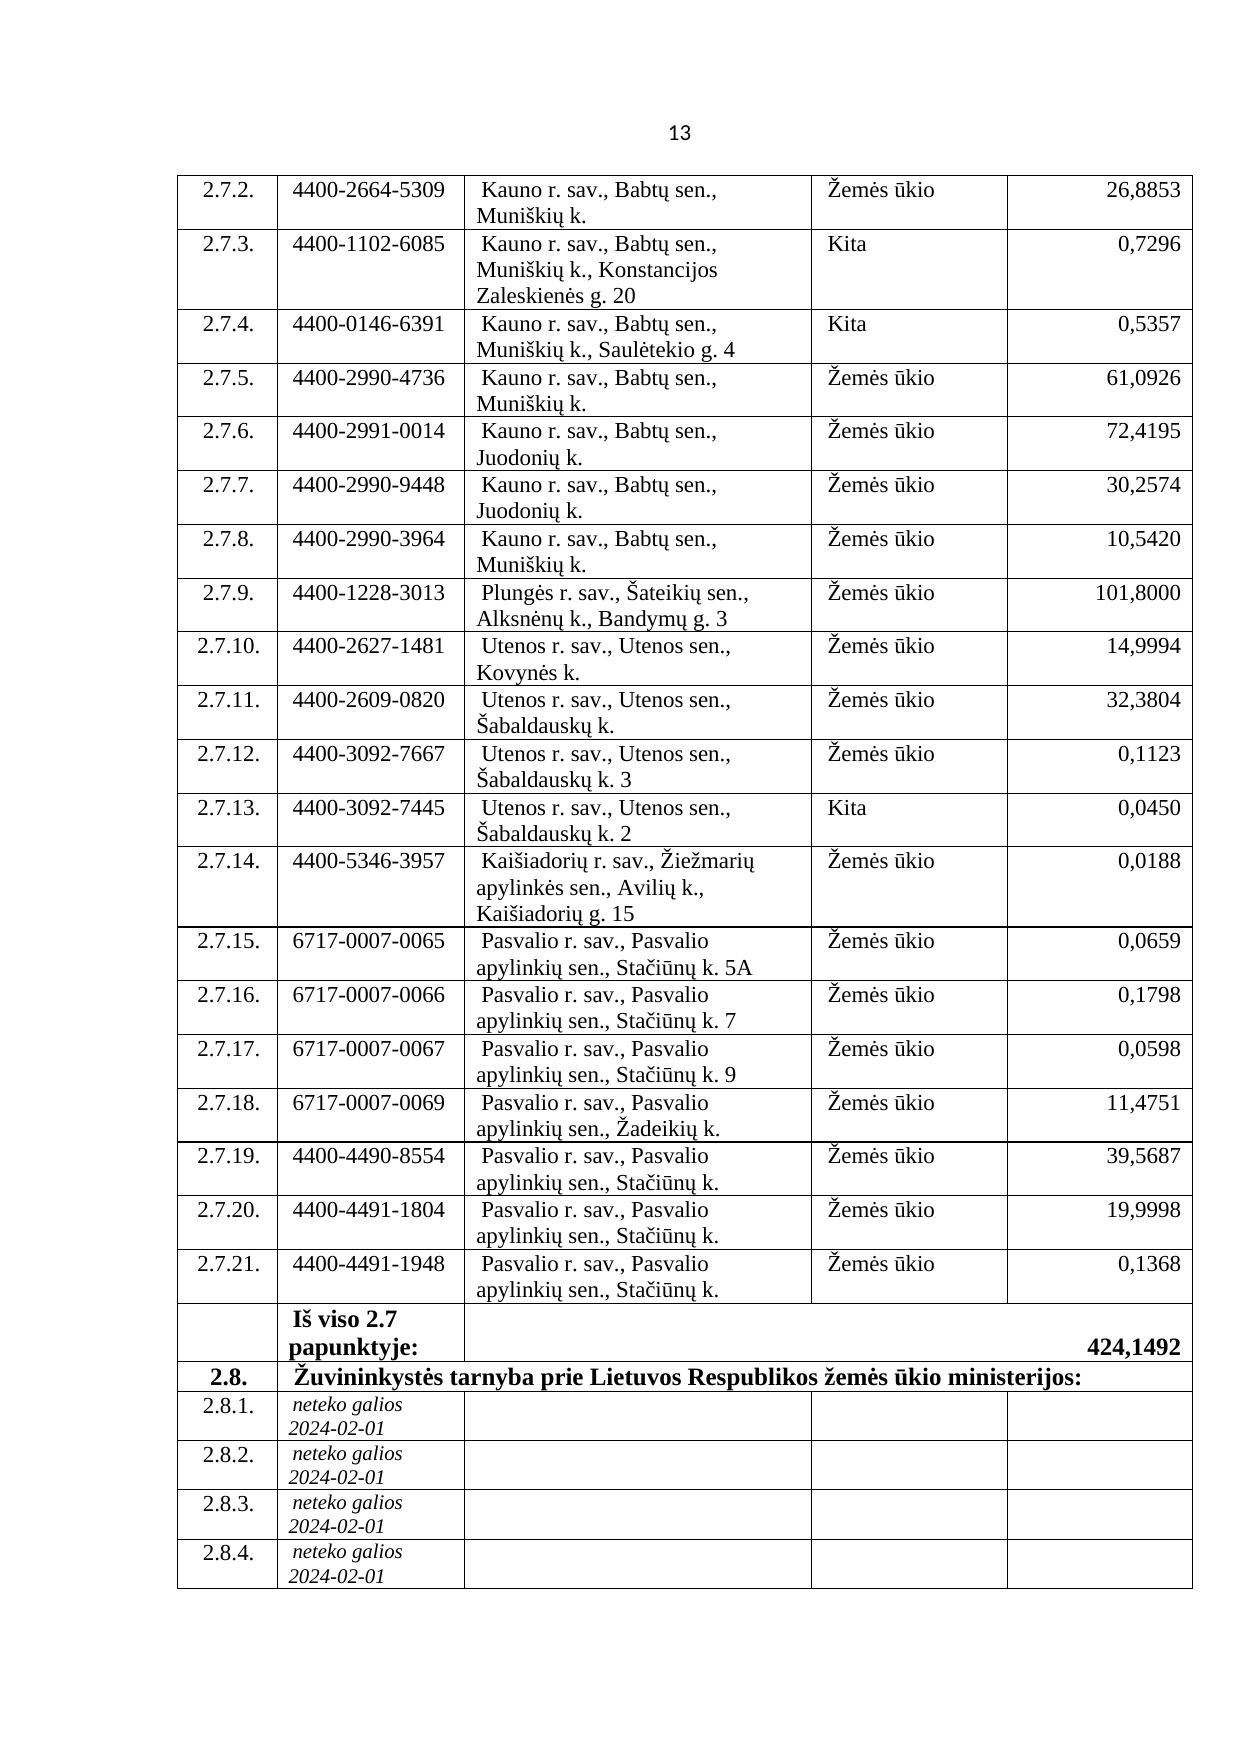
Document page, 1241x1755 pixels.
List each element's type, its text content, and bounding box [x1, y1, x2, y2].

table_cell 4400-2627-1481 [278, 632, 464, 685]
table_cell Iš viso 2.7 papunktyje: [278, 1304, 464, 1361]
table_cell 39,5687 [1008, 1143, 1192, 1195]
table_cell Žemės ūkio [812, 471, 1007, 524]
table_cell 4400-2609-0820 [278, 686, 464, 739]
table_cell 4400-5346-3957 [278, 847, 464, 926]
table_cell 2.8.4. [178, 1540, 277, 1588]
table_cell Kauno r. sav., Babtų sen., Muniškių k. [465, 525, 811, 577]
table_cell Žemės ūkio [812, 847, 1007, 926]
table_cell Utenos r. sav., Utenos sen., Šabaldauskų k. 3 [465, 740, 811, 792]
table_cell 2.8.1. [178, 1392, 277, 1440]
table_cell 2.7.17. [178, 1035, 277, 1088]
table_cell 14,9994 [1008, 632, 1192, 685]
table_cell Pasvalio r. sav., Pasvalio apylinkių sen., Žadeikių k. [465, 1089, 811, 1141]
table_cell 2.8. [178, 1362, 277, 1391]
table_cell 61,0926 [1008, 364, 1192, 416]
table_cell 2.7.8. [178, 525, 277, 577]
table_cell Pasvalio r. sav., Pasvalio apylinkių sen., Stačiūnų k. [465, 1143, 811, 1195]
table_cell [812, 1441, 1007, 1489]
table_cell 6717-0007-0067 [278, 1035, 464, 1088]
table_cell Žemės ūkio [812, 1035, 1007, 1088]
table_cell 26,8853 [1008, 176, 1192, 229]
table_cell Žemės ūkio [812, 579, 1007, 631]
table_cell [812, 1392, 1007, 1440]
table_cell Pasvalio r. sav., Pasvalio apylinkių sen., Stačiūnų k. 9 [465, 1035, 811, 1088]
table_cell 0,0659 [1008, 928, 1192, 980]
table_cell 4400-4491-1804 [278, 1196, 464, 1249]
table_cell Žemės ūkio [812, 686, 1007, 739]
table_cell neteko galios 2024-02-01 [278, 1540, 464, 1588]
table_cell 2.7.9. [178, 579, 277, 631]
table_cell 4400-3092-7445 [278, 794, 464, 846]
table_cell neteko galios 2024-02-01 [278, 1490, 464, 1538]
table_cell Utenos r. sav., Utenos sen., Kovynės k. [465, 632, 811, 685]
table_cell 2.7.19. [178, 1143, 277, 1195]
table_cell Kauno r. sav., Babtų sen., Muniškių k., Konstancijos Zaleskienės g. 20 [465, 230, 811, 309]
table_cell [178, 1304, 277, 1361]
table_cell 4400-4490-8554 [278, 1143, 464, 1195]
table_cell 2.7.7. [178, 471, 277, 524]
table_cell Žemės ūkio [812, 1143, 1007, 1195]
table_cell Žemės ūkio [812, 1250, 1007, 1303]
table_cell 0,0188 [1008, 847, 1192, 926]
table_cell Pasvalio r. sav., Pasvalio apylinkių sen., Stačiūnų k. 7 [465, 981, 811, 1034]
table_cell 2.7.6. [178, 417, 277, 470]
table_cell 2.7.10. [178, 632, 277, 685]
table_cell Pasvalio r. sav., Pasvalio apylinkių sen., Stačiūnų k. [465, 1250, 811, 1303]
table_cell Pasvalio r. sav., Pasvalio apylinkių sen., Stačiūnų k. [465, 1196, 811, 1249]
table_cell 4400-2991-0014 [278, 417, 464, 470]
table_cell [465, 1392, 811, 1440]
table_cell [1008, 1490, 1192, 1538]
table_cell 6717-0007-0066 [278, 981, 464, 1034]
table_cell Žemės ūkio [812, 176, 1007, 229]
table_cell 72,4195 [1008, 417, 1192, 470]
table_cell [465, 1490, 811, 1538]
table_cell 30,2574 [1008, 471, 1192, 524]
table_cell neteko galios 2024-02-01 [278, 1392, 464, 1440]
table_cell [812, 1490, 1007, 1538]
table_cell Žemės ūkio [812, 1196, 1007, 1249]
table_cell 4400-3092-7667 [278, 740, 464, 792]
table_cell Kauno r. sav., Babtų sen., Muniškių k. [465, 364, 811, 416]
table_cell Plungės r. sav., Šateikių sen., Alksnėnų k., Bandymų g. 3 [465, 579, 811, 631]
table_cell 2.7.20. [178, 1196, 277, 1249]
table_cell 2.7.16. [178, 981, 277, 1034]
table_cell 0,7296 [1008, 230, 1192, 309]
table_cell 4400-4491-1948 [278, 1250, 464, 1303]
table_cell 4400-0146-6391 [278, 310, 464, 362]
table_cell 2.7.3. [178, 230, 277, 309]
table_cell Žemės ūkio [812, 740, 1007, 792]
table_cell 0,0450 [1008, 794, 1192, 846]
table_cell 4400-2990-9448 [278, 471, 464, 524]
table_cell 4400-2990-4736 [278, 364, 464, 416]
table_cell 11,4751 [1008, 1089, 1192, 1141]
table_cell [1008, 1441, 1192, 1489]
table_cell Kauno r. sav., Babtų sen., Juodonių k. [465, 417, 811, 470]
table_cell 4400-2990-3964 [278, 525, 464, 577]
table_cell 4400-2664-5309 [278, 176, 464, 229]
table_cell Žemės ūkio [812, 981, 1007, 1034]
table_cell Kaišiadorių r. sav., Žiežmarių apylinkės sen., Avilių k., Kaišiadorių g. 15 [465, 847, 811, 926]
table_cell [1008, 1540, 1192, 1588]
table_cell Kita [812, 794, 1007, 846]
table_cell 10,5420 [1008, 525, 1192, 577]
table_cell 2.8.3. [178, 1490, 277, 1538]
table_cell 6717-0007-0069 [278, 1089, 464, 1141]
table_cell Žemės ūkio [812, 364, 1007, 416]
table_cell 2.7.14. [178, 847, 277, 926]
table_cell 424,1492 [465, 1304, 1192, 1361]
table_cell 4400-1102-6085 [278, 230, 464, 309]
table_cell 0,5357 [1008, 310, 1192, 362]
table_cell 0,1368 [1008, 1250, 1192, 1303]
table_cell Kauno r. sav., Babtų sen., Muniškių k. [465, 176, 811, 229]
table_cell 19,9998 [1008, 1196, 1192, 1249]
table_cell Pasvalio r. sav., Pasvalio apylinkių sen., Stačiūnų k. 5A [465, 928, 811, 980]
table_cell neteko galios 2024-02-01 [278, 1441, 464, 1489]
table_cell Kita [812, 310, 1007, 362]
table_cell 6717-0007-0065 [278, 928, 464, 980]
table_cell Utenos r. sav., Utenos sen., Šabaldauskų k. [465, 686, 811, 739]
table_cell 0,1798 [1008, 981, 1192, 1034]
table_cell 2.8.2. [178, 1441, 277, 1489]
table_cell 2.7.21. [178, 1250, 277, 1303]
table_cell 2.7.13. [178, 794, 277, 846]
table_cell Utenos r. sav., Utenos sen., Šabaldauskų k. 2 [465, 794, 811, 846]
table_cell 2.7.18. [178, 1089, 277, 1141]
table_cell Kauno r. sav., Babtų sen., Muniškių k., Saulėtekio g. 4 [465, 310, 811, 362]
table_cell [465, 1540, 811, 1588]
table_cell 2.7.11. [178, 686, 277, 739]
table_cell Kauno r. sav., Babtų sen., Juodonių k. [465, 471, 811, 524]
table_cell 101,8000 [1008, 579, 1192, 631]
table_cell [465, 1441, 811, 1489]
table_cell Kita [812, 230, 1007, 309]
table_cell 0,1123 [1008, 740, 1192, 792]
table_cell Žemės ūkio [812, 632, 1007, 685]
table_cell Žemės ūkio [812, 525, 1007, 577]
table_cell [812, 1540, 1007, 1588]
table_cell 2.7.5. [178, 364, 277, 416]
table_cell 2.7.12. [178, 740, 277, 792]
table_cell Žemės ūkio [812, 928, 1007, 980]
table_cell Žemės ūkio [812, 417, 1007, 470]
table_cell Žemės ūkio [812, 1089, 1007, 1141]
table_cell 4400-1228-3013 [278, 579, 464, 631]
table_cell 0,0598 [1008, 1035, 1192, 1088]
table_cell 2.7.2. [178, 176, 277, 229]
table_cell 2.7.4. [178, 310, 277, 362]
table_cell 2.7.15. [178, 928, 277, 980]
table_cell [1008, 1392, 1192, 1440]
table_cell 32,3804 [1008, 686, 1192, 739]
table_cell Žuvininkystės tarnyba prie Lietuvos Respublikos žemės ūkio ministerijos: [278, 1362, 1192, 1391]
